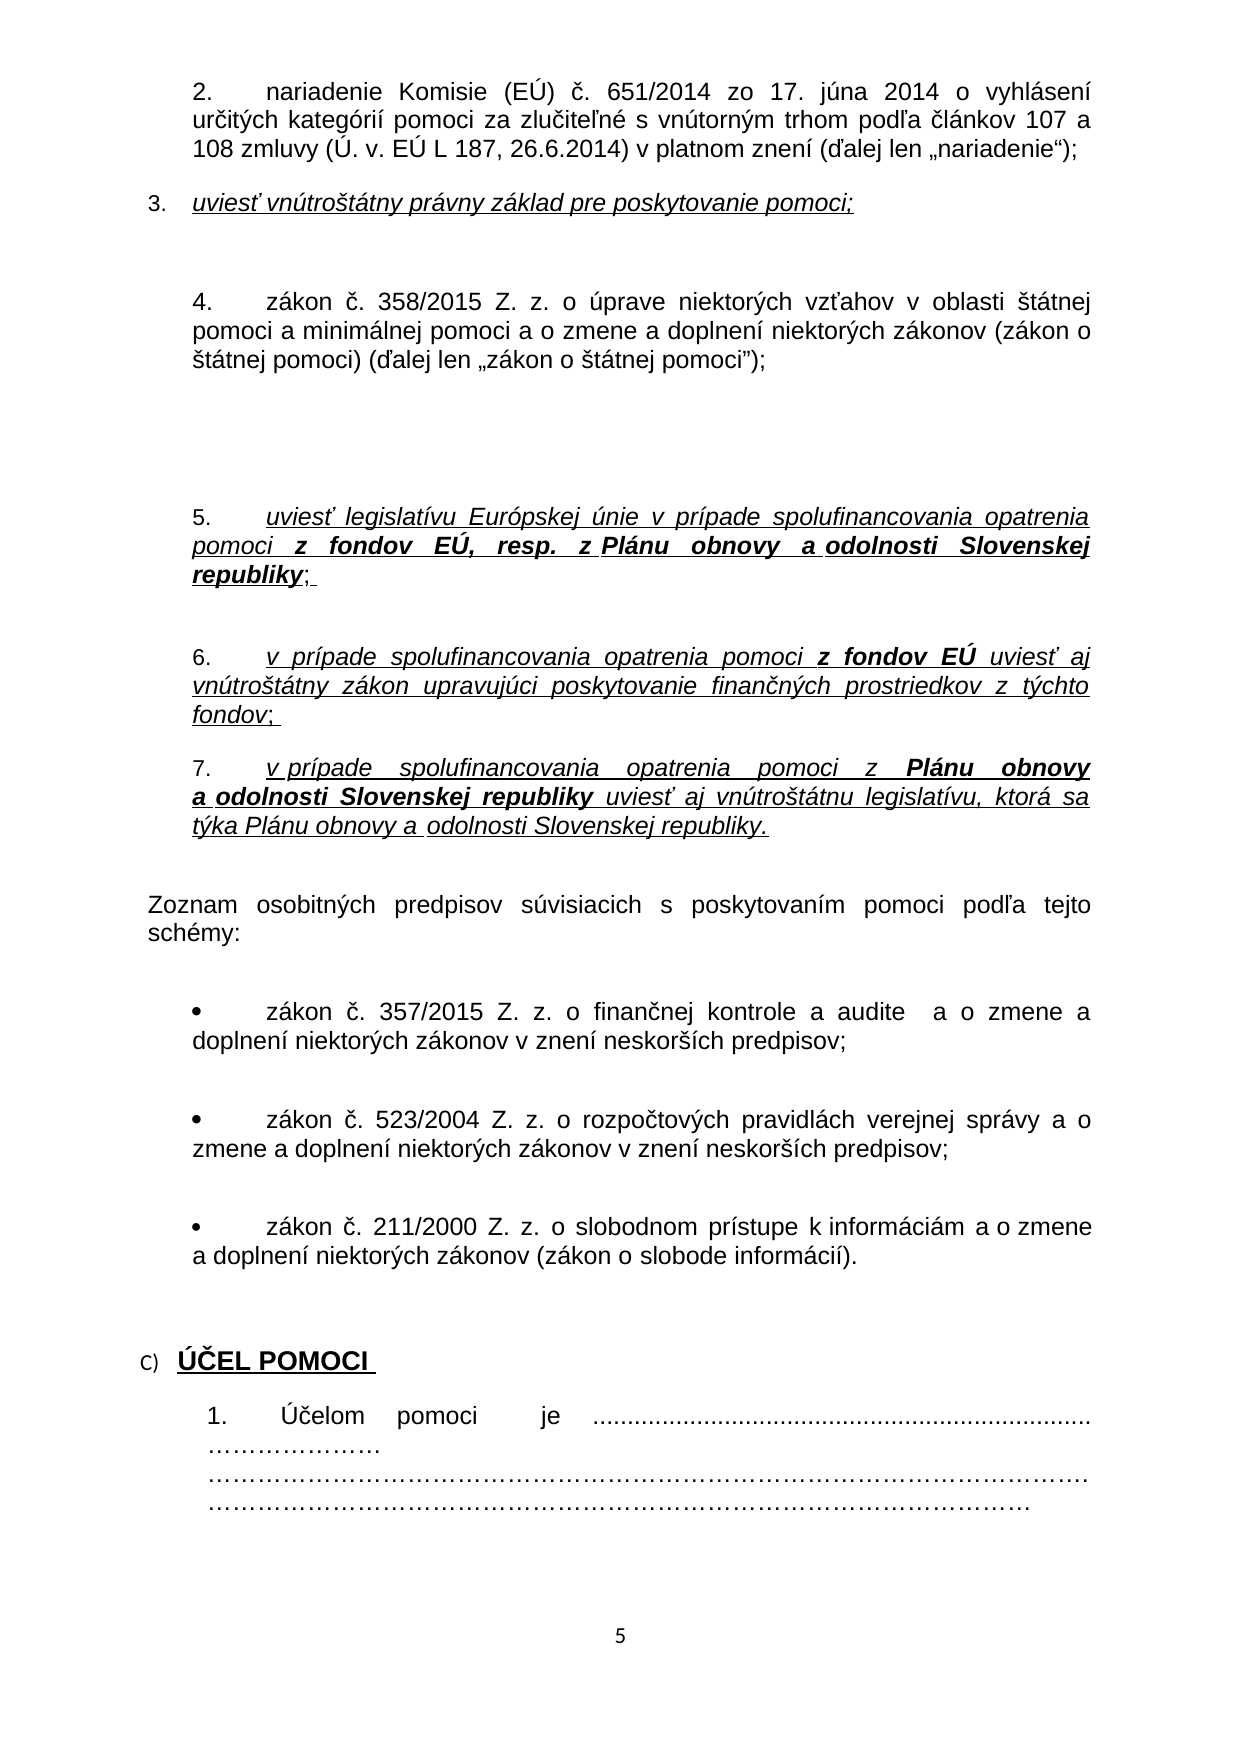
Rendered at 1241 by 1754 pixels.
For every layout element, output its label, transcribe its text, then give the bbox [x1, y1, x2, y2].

list v prípade spolufinancovania opatrenia pomoci z fondov EÚ uviesť aj vnútroštátny zákon upravujúci poskytovanie finančných prostriedkov z týchto fondov; [192, 642, 1093, 728]
list zákon č. 358/2015 Z. z. o úprave niektorých vzťahov v oblasti štátnej pomoci a minimálnej pomoci a o zmene a doplnení niektorých zákonov (zákon o štátnej pomoci) (ďalej len „zákon o štátnej pomoci”); [192, 287, 1093, 373]
list uviesť legislatívu Európskej únie v prípade spolufinancovania opatrenia pomoci z fondov EÚ, resp. z Plánu obnovy a odolnosti Slovenskej republiky; [192, 502, 1093, 588]
text ……………………………………………………………………………………… [207, 1487, 1093, 1516]
list Účelom pomoci je ........................................................................………………… ……………………………………………………………………………………………. [207, 1401, 1093, 1487]
list zákon č. 211/2000 Z. z. o slobodnom prístupe k informáciám a o zmene a doplnení niektorých zákonov (zákon o slobode informácií). [192, 1212, 1093, 1270]
list nariadenie Komisie (EÚ) č. 651/2014 zo 17. júna 2014 o vyhlásení určitých kategórií pomoci za zlučiteľné s vnútorným trhom podľa článkov 107 a 108 zmluvy (Ú. v. EÚ L 187, 26.6.2014) v platnom znení (ďalej len „nariadenie“); [192, 77, 1093, 163]
list v prípade spolufinancovania opatrenia pomoci z Plánu obnovy a odolnosti Slovenskej republiky uviesť aj vnútroštátnu legislatívu, ktorá sa týka Plánu obnovy a odolnosti Slovenskej republiky. [192, 753, 1093, 840]
list zákon č. 523/2004 Z. z. o rozpočtových pravidlách verejnej správy a o zmene a doplnení niektorých zákonov v znení neskorších predpisov; [192, 1105, 1093, 1162]
list ÚČEL pomoci [140, 1345, 1093, 1376]
list uviesť vnútroštátny právny základ pre poskytovanie pomoci; [148, 188, 1093, 217]
text Zoznam osobitných predpisov súvisiacich s poskytovaním pomoci podľa tejto schémy: [148, 890, 1093, 947]
list zákon č. 357/2015 Z. z. o finančnej kontrole a audite a o zmene a doplnení niektorých zákonov v znení neskorších predpisov; [192, 997, 1093, 1055]
